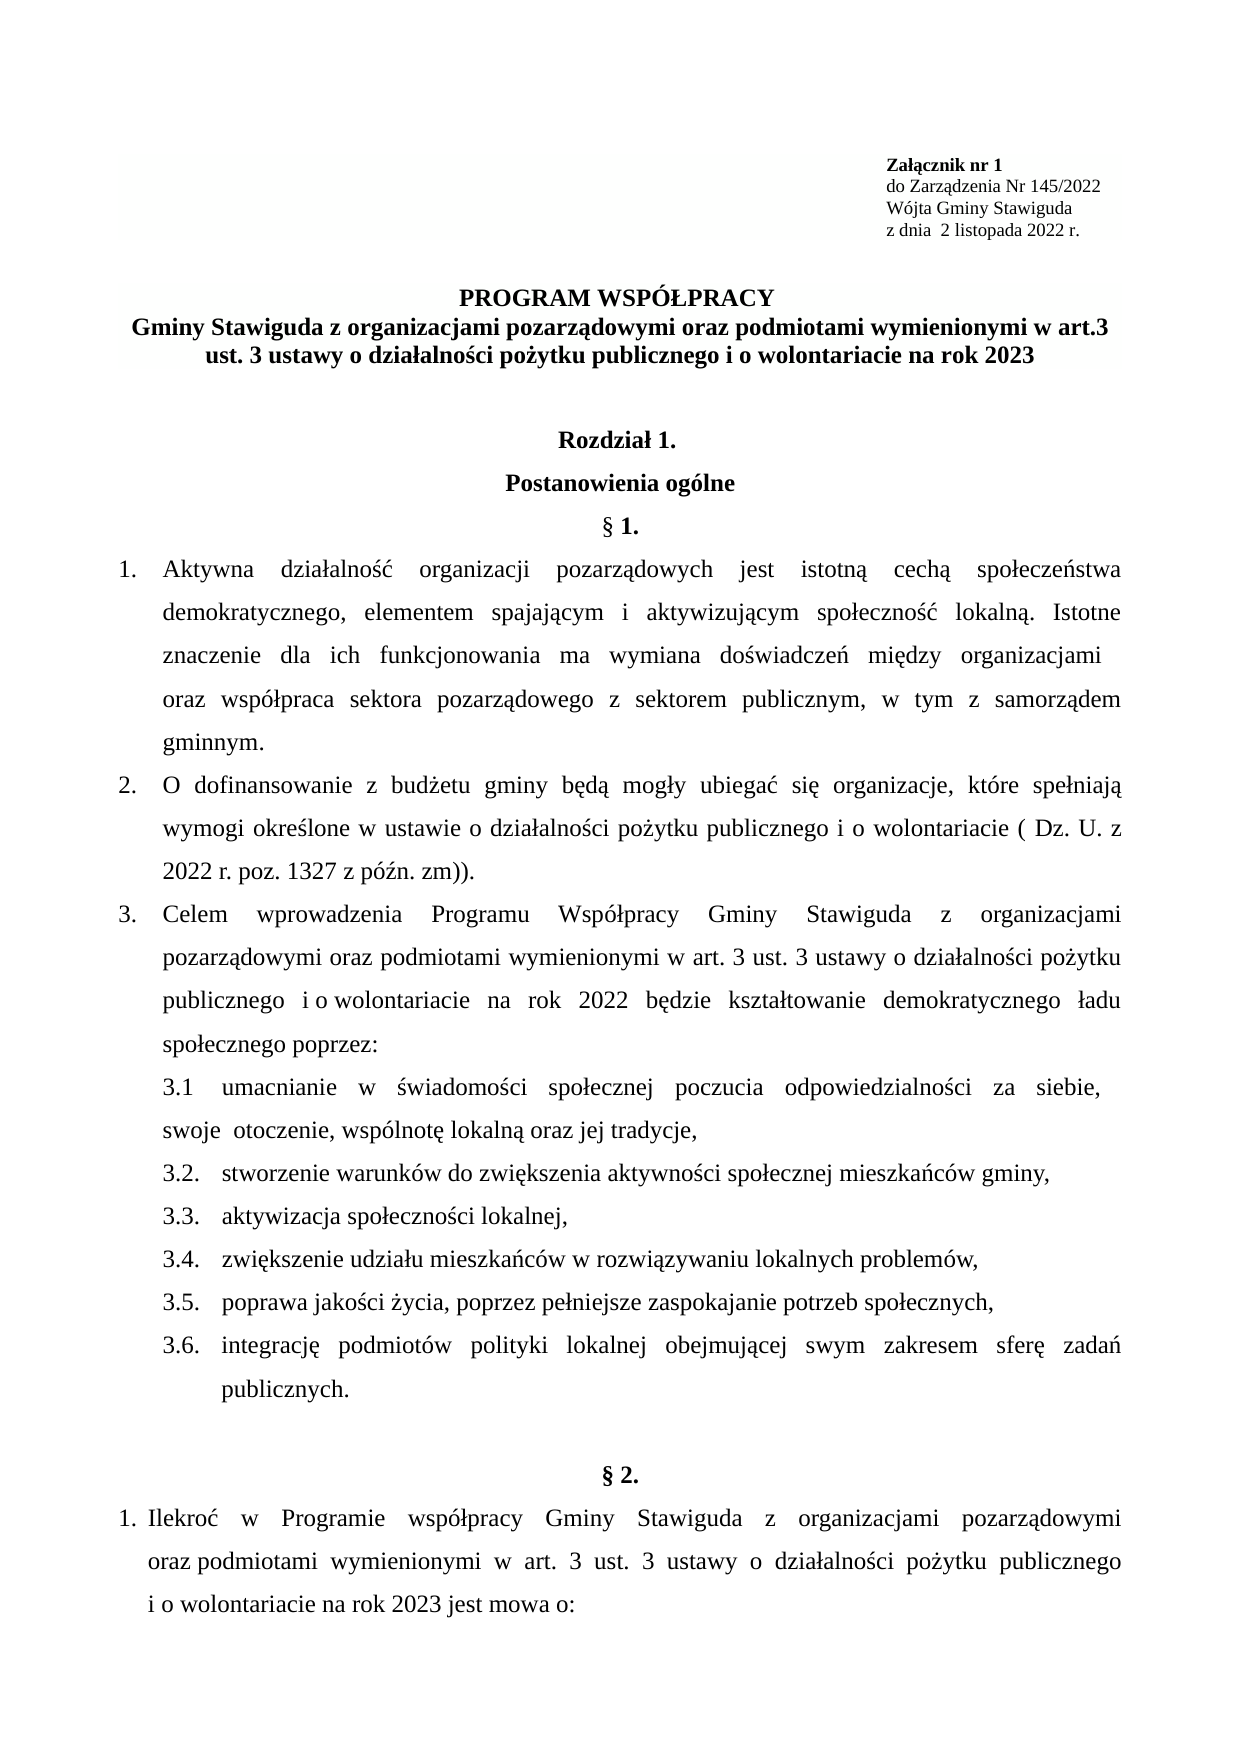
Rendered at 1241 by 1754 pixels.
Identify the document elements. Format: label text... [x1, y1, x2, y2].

text 3.5. poprawa jakości życia, poprzez pełniejsze zaspokajanie potrzeb społecznych, [162, 1287, 1122, 1316]
text 3.3. aktywizacja społeczności lokalnej, [162, 1201, 1122, 1230]
text 2. O dofinansowanie z budżetu gminy będą mogły ubiegać się organizacje, które spełniają wymogi określone w ustawie o działalności pożytku publicznego i o wolontariacie ( Dz. U. z 2022 r. poz. 1327 z późn. zm)). [118, 770, 1122, 885]
text Załącznik nr 1 [118, 154, 1122, 175]
text PROGRAM WSPÓŁPRACY Gminy Stawiguda z organizacjami pozarządowymi oraz podmiotami wymienionymi w art.3 ust. 3 ustawy o działalności pożytku publicznego i o wolontariacie na rok 2023 [118, 283, 1122, 369]
text § 1. [118, 511, 1122, 540]
text do Zarządzenia Nr 145/2022 [118, 175, 1122, 197]
text Wójta Gminy Stawiguda [118, 197, 1122, 218]
text 3.1 umacnianie w świadomości społecznej poczucia odpowiedzialności za siebie, swoje otoczenie, wspólnotę lokalną oraz jej tradycje, [162, 1072, 1122, 1144]
text 3.4. zwiększenie udziału mieszkańców w rozwiązywaniu lokalnych problemów, [162, 1244, 1122, 1273]
text 1. Ilekroć w Programie współpracy Gminy Stawiguda z organizacjami pozarządowymi oraz podmiotami wymienionymi w art. 3 ust. 3 ustawy o działalności pożytku publicznego i o wolontariacie na rok 2023 jest mowa o: [118, 1503, 1122, 1618]
text Rozdział 1. [118, 425, 1122, 454]
text 3.2. stworzenie warunków do zwiększenia aktywności społecznej mieszkańców gminy, [162, 1158, 1122, 1187]
text z dnia 2 listopada 2022 r. [118, 218, 1122, 240]
text § 2. [118, 1460, 1122, 1489]
text 1. Aktywna działalność organizacji pozarządowych jest istotną cechą społeczeństwa demokratycznego, elementem spajającym i aktywizującym społeczność lokalną. Istotne znaczenie dla ich funkcjonowania ma wymiana doświadczeń między organizacjami oraz współpraca sektora pozarządowego z sektorem publicznym, w tym z samorządem gminnym. [118, 554, 1122, 756]
text 3.6. integrację podmiotów polityki lokalnej obejmującej swym zakresem sferę zadań publicznych. [162, 1331, 1122, 1402]
text Postanowienia ogólne [118, 468, 1122, 497]
text 3. Celem wprowadzenia Programu Współpracy Gminy Stawiguda z organizacjami pozarządowymi oraz podmiotami wymienionymi w art. 3 ust. 3 ustawy o działalności pożytku publicznego i o wolontariacie na rok 2022 będzie kształtowanie demokratycznego ładu społecznego poprzez: [118, 899, 1122, 1057]
